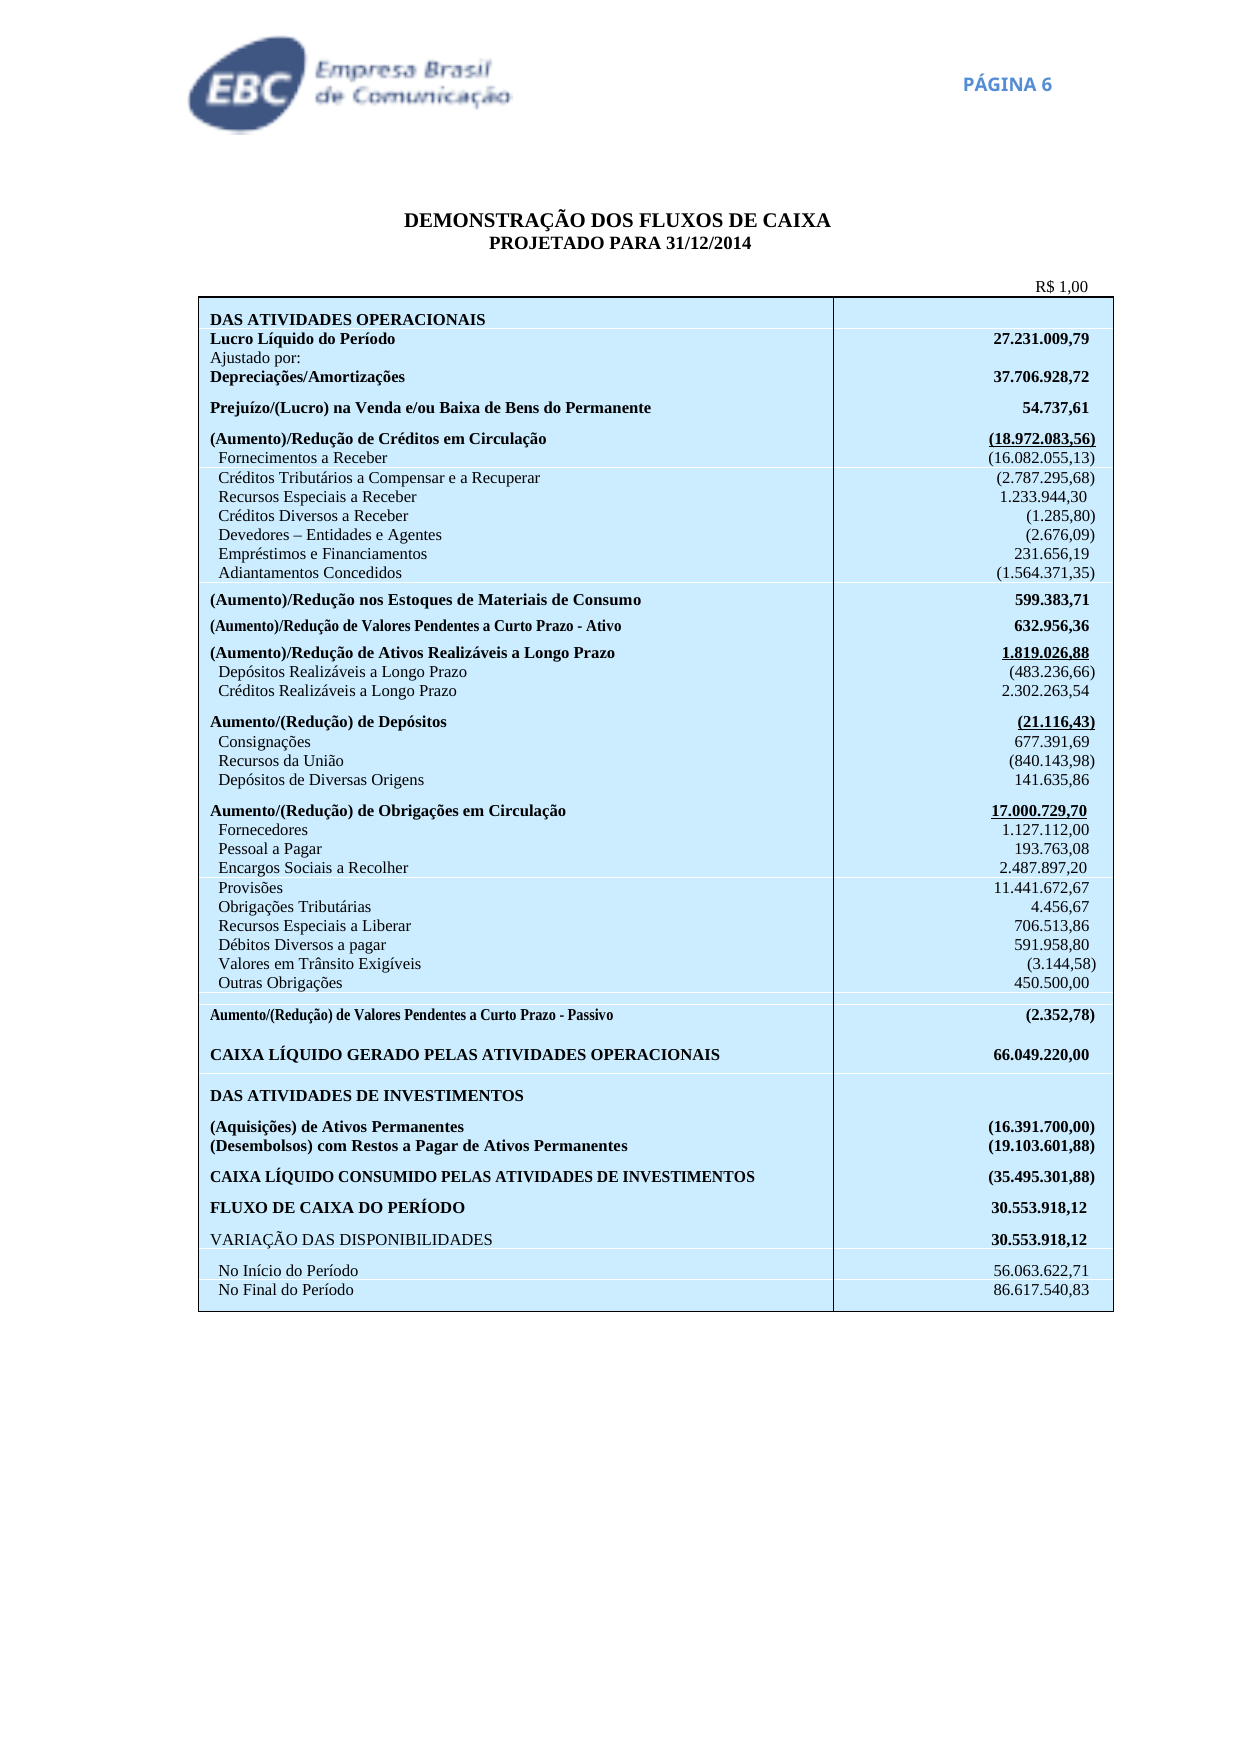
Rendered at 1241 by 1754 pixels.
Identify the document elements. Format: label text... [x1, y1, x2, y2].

table_cell [199, 993, 833, 1004]
table_header [834, 298, 1113, 328]
table_cell [199, 700, 833, 712]
table_cell 141.635,86 [834, 770, 1113, 789]
table_cell Créditos Diversos a Receber [199, 506, 833, 525]
table_cell 54.737,61 [834, 398, 1113, 417]
table_cell [834, 1074, 1113, 1086]
table_cell (840.143,98) [834, 751, 1113, 770]
table_cell (21.116,43) [834, 712, 1113, 731]
table_cell [199, 789, 833, 801]
table_cell Créditos Tributários a Compensar e a Recuperar [199, 468, 833, 487]
table_cell VARIAÇÃO DAS DISPONIBILIDADES [199, 1229, 833, 1248]
table_cell 66.049.220,00 [834, 1036, 1113, 1073]
table_cell Recursos Especiais a Liberar [199, 916, 833, 935]
table_cell (35.495.301,88) [834, 1167, 1113, 1186]
text DEMONSTRAÇÃO DOS FLUXOS DE CAIXA [187, 207, 1053, 232]
table_cell Adiantamentos Concedidos [199, 563, 833, 582]
table_cell Empréstimos e Financiamentos [199, 544, 833, 563]
table_cell [834, 1299, 1113, 1311]
table_cell (3.144,58) [834, 954, 1113, 973]
table_cell Fornecimentos a Receber [199, 448, 833, 467]
table_cell No Início do Período [199, 1260, 833, 1279]
table_cell 193.763,08 [834, 839, 1113, 858]
table_cell 17.000.729,70 [834, 801, 1113, 820]
table_cell Fornecedores [199, 820, 833, 839]
table_cell (Aumento)/Redução de Ativos Realizáveis a Longo Prazo [199, 643, 833, 662]
table_cell 11.441.672,67 [834, 878, 1113, 897]
table_cell 86.617.540,83 [834, 1280, 1113, 1299]
table_cell 1.127.112,00 [834, 820, 1113, 839]
table_cell [199, 1074, 833, 1086]
table_cell 591.958,80 [834, 935, 1113, 954]
table_cell Aumento/(Redução) de Valores Pendentes a Curto Prazo - Passivo [199, 1005, 833, 1024]
table_cell 599.383,71 [834, 590, 1113, 609]
table_cell Aumento/(Redução) de Obrigações em Circulação [199, 801, 833, 820]
table_header DAS ATIVIDADES OPERACIONAIS [199, 298, 833, 328]
table_cell Prejuízo/(Lucro) na Venda e/ou Baixa de Bens do Permanente [199, 398, 833, 417]
table_cell Valores em Trânsito Exigíveis [199, 954, 833, 973]
table_cell [199, 583, 833, 590]
table_cell [834, 609, 1113, 616]
table_cell 450.500,00 [834, 973, 1113, 992]
table_cell [834, 700, 1113, 712]
table_cell [199, 1024, 833, 1036]
table_cell (2.352,78) [834, 1005, 1113, 1024]
table_cell Ajustado por: [199, 348, 833, 367]
table_cell Obrigações Tributárias [199, 897, 833, 916]
table_cell Depósitos Realizáveis a Longo Prazo [199, 662, 833, 681]
table_cell 2.302.263,54 [834, 681, 1113, 700]
table_cell Créditos Realizáveis a Longo Prazo [199, 681, 833, 700]
table_cell (483.236,66) [834, 662, 1113, 681]
table_cell [199, 1299, 833, 1311]
table_cell [199, 1186, 833, 1198]
table_cell No Final do Período [199, 1280, 833, 1299]
table_cell [199, 609, 833, 616]
table_cell [199, 1249, 833, 1260]
table_cell [199, 417, 833, 429]
table_cell [834, 1086, 1113, 1105]
table_cell (16.082.055,13) [834, 448, 1113, 467]
table_cell [199, 1217, 833, 1229]
table_cell [834, 789, 1113, 801]
table_cell 37.706.928,72 [834, 367, 1113, 386]
table_cell CAIXA LÍQUIDO CONSUMIDO PELAS ATIVIDADES DE INVESTIMENTOS [199, 1167, 833, 1186]
table_cell [199, 1105, 833, 1117]
table_cell [834, 348, 1113, 367]
table_cell [834, 386, 1113, 398]
text R$ 1,00 [187, 277, 1088, 296]
table_cell 706.513,86 [834, 916, 1113, 935]
table_cell Encargos Sociais a Recolher [199, 858, 833, 877]
table_cell 30.553.918,12 [834, 1198, 1113, 1217]
table_cell [834, 1024, 1113, 1036]
table_cell Devedores – Entidades e Agentes [199, 525, 833, 544]
table_cell 1.233.944,30 [834, 487, 1113, 506]
table_cell 632.956,36 [834, 616, 1113, 635]
table_cell (2.787.295,68) [834, 468, 1113, 487]
table_cell (2.676,09) [834, 525, 1113, 544]
table_cell [834, 993, 1113, 1004]
table_cell (Aumento)/Redução nos Estoques de Materiais de Consumo [199, 590, 833, 609]
table_cell (18.972.083,56) [834, 429, 1113, 448]
table_cell 56.063.622,71 [834, 1260, 1113, 1279]
table_cell [834, 1186, 1113, 1198]
table_cell DAS ATIVIDADES DE INVESTIMENTOS [199, 1086, 833, 1105]
table_cell Recursos da União [199, 751, 833, 770]
table_cell [834, 1105, 1113, 1117]
table_cell Lucro Líquido do Período [199, 329, 833, 348]
table_cell (Aumento)/Redução de Valores Pendentes a Curto Prazo - Ativo [199, 616, 833, 635]
table_cell Pessoal a Pagar [199, 839, 833, 858]
table_cell 1.819.026,88 [834, 643, 1113, 662]
text PROJETADO PARA 31/12/2014 [187, 232, 1053, 253]
table_cell 4.456,67 [834, 897, 1113, 916]
table_cell CAIXA LÍQUIDO GERADO PELAS ATIVIDADES OPERACIONAIS [199, 1036, 833, 1073]
table_cell (1.285,80) [834, 506, 1113, 525]
table_cell 677.391,69 [834, 731, 1113, 751]
table_cell Depósitos de Diversas Origens [199, 770, 833, 789]
table_cell 27.231.009,79 [834, 329, 1113, 348]
table_cell [834, 1155, 1113, 1167]
table_cell (Aumento)/Redução de Créditos em Circulação [199, 429, 833, 448]
table_cell FLUXO DE CAIXA DO PERÍODO [199, 1198, 833, 1217]
table_cell [834, 1249, 1113, 1260]
table_cell (19.103.601,88) [834, 1136, 1113, 1155]
table_cell Outras Obrigações [199, 973, 833, 992]
table_cell [834, 635, 1113, 643]
table_cell Depreciações/Amortizações [199, 367, 833, 386]
table_cell (16.391.700,00) [834, 1117, 1113, 1136]
table_cell Débitos Diversos a pagar [199, 935, 833, 954]
table_cell 231.656,19 [834, 544, 1113, 563]
table_cell [199, 1155, 833, 1167]
table_cell Consignações [199, 731, 833, 751]
table_cell (1.564.371,35) [834, 563, 1113, 582]
table_cell Aumento/(Redução) de Depósitos [199, 712, 833, 731]
table_cell 2.487.897,20 [834, 858, 1113, 877]
table_cell [199, 386, 833, 398]
table_cell 30.553.918,12 [834, 1229, 1113, 1248]
table_cell [834, 583, 1113, 590]
table_cell [834, 417, 1113, 429]
table_cell [834, 1217, 1113, 1229]
table_cell [199, 635, 833, 643]
table_cell Provisões [199, 878, 833, 897]
table_cell (Aquisições) de Ativos Permanentes [199, 1117, 833, 1136]
table_cell (Desembolsos) com Restos a Pagar de Ativos Permanentes [199, 1136, 833, 1155]
table_cell Recursos Especiais a Receber [199, 487, 833, 506]
